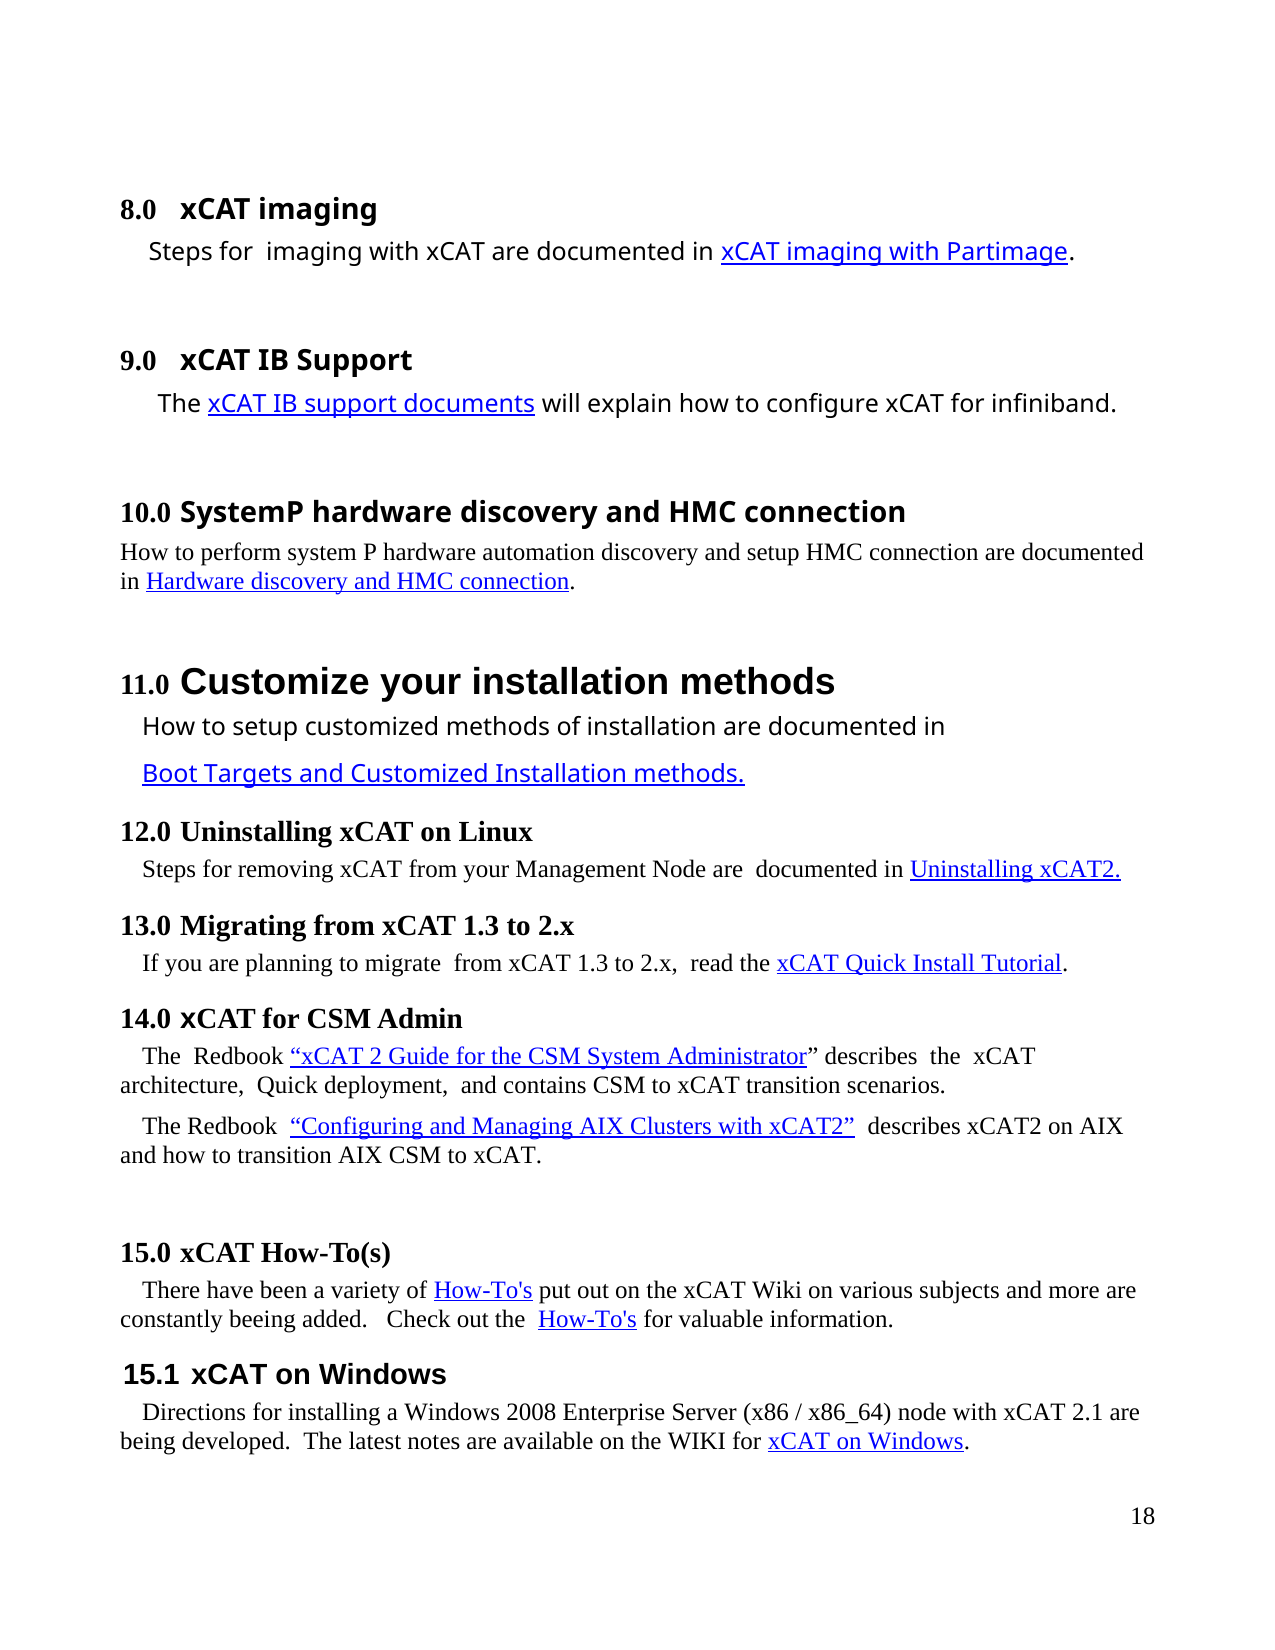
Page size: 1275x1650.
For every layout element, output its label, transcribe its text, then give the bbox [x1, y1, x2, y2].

text There have been a variety of How-To's put out on the xCAT Wiki on various subjects and more are constantly beeing added. Check out the How-To's for valuable information. [120, 1275, 1155, 1332]
subtitle xCAT imaging [120, 188, 1155, 228]
subtitle SystemP hardware discovery and HMC connection [120, 491, 1155, 531]
subtitle xCAT How-To(s) [120, 1235, 1155, 1269]
text Boot Targets and Customized Installation methods. [120, 755, 1155, 789]
text How to setup customized methods of installation are documented in [120, 709, 1155, 743]
subtitle xCAT for CSM Admin [120, 1001, 1155, 1035]
subtitle Uninstalling xCAT on Linux [120, 814, 1155, 848]
subtitle xCAT on Windows [123, 1357, 1155, 1391]
text If you are planning to migrate from xCAT 1.3 to 2.x, read the xCAT Quick Install Tutorial. [120, 948, 1155, 976]
text Steps for removing xCAT from your Management Node are documented in Uninstalling xCAT2. [120, 854, 1155, 883]
text The xCAT IB support documents will explain how to configure xCAT for infiniband. [157, 386, 1155, 420]
text Steps for imaging with xCAT are documented in xCAT imaging with Partimage. [120, 234, 1155, 268]
subtitle xCAT IB Support [120, 340, 1155, 379]
text Directions for installing a Windows 2008 Enterprise Server (x86 / x86_64) node with xCAT 2.1 are being developed. The latest notes are available on the WIKI for xCAT on Windows. [120, 1397, 1155, 1455]
subtitle Migrating from xCAT 1.3 to 2.x [120, 908, 1155, 941]
text The Redbook “Configuring and Managing AIX Clusters with xCAT2” describes xCAT2 on AIX and how to transition AIX CSM to xCAT. [120, 1111, 1155, 1169]
subtitle Customize your installation methods [120, 659, 1155, 702]
text How to perform system P hardware automation discovery and setup HMC connection are documented in Hardware discovery and HMC connection. [120, 537, 1155, 595]
text The Redbook “xCAT 2 Guide for the CSM System Administrator” describes the xCAT architecture, Quick deployment, and contains CSM to xCAT transition scenarios. [120, 1041, 1155, 1099]
